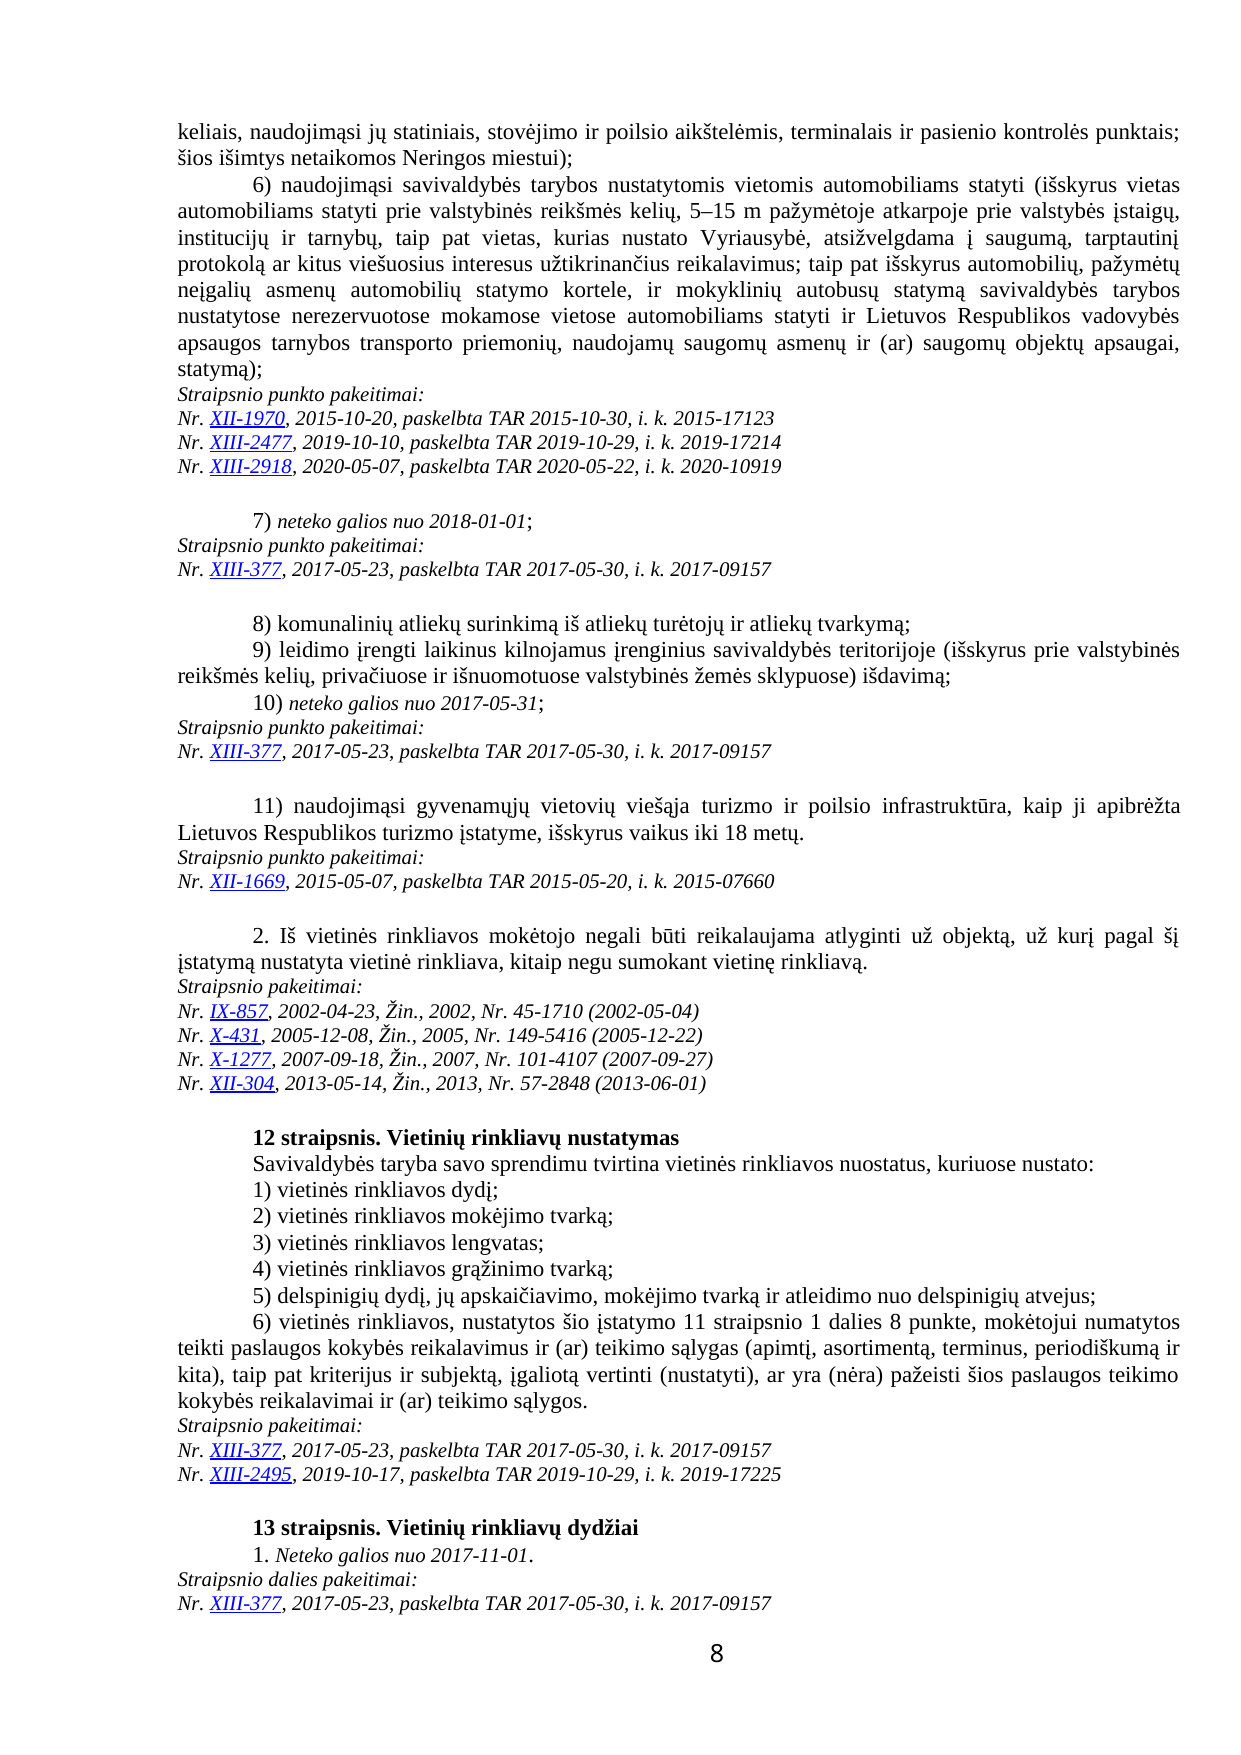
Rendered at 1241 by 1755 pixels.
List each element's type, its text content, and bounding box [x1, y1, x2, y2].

text 10) neteko galios nuo 2017-05-31; [177, 689, 1177, 715]
text Straipsnio punkto pakeitimai: [177, 533, 1181, 557]
text Nr. X-1277, 2007-09-18, Žin., 2007, Nr. 101-4107 (2007-09-27) [177, 1047, 1181, 1071]
text Nr. XIII-2918, 2020-05-07, paskelbta TAR 2020-05-22, i. k. 2020-10919 [177, 454, 1181, 478]
text 8) komunalinių atliekų surinkimą iš atliekų turėtojų ir atliekų tvarkymą; [177, 610, 1181, 636]
text keliais, naudojimąsi jų statiniais, stovėjimo ir poilsio aikštelėmis, terminalais ir pasienio kontrolės punktais; šios išimtys netaikomos Neringos miestui); [177, 118, 1181, 171]
text 9) leidimo įrengti laikinus kilnojamus įrenginius savivaldybės teritorijoje (išskyrus prie valstybinės reikšmės kelių, privačiuose ir išnuomotuose valstybinės žemės sklypuose) išdavimą; [177, 636, 1181, 689]
text 7) neteko galios nuo 2018-01-01; [177, 507, 1181, 533]
text 1. Neteko galios nuo 2017-11-01. [177, 1541, 1181, 1567]
text 2) vietinės rinkliavos mokėjimo tvarką; [177, 1203, 1181, 1229]
text 1) vietinės rinkliavos dydį; [177, 1176, 1181, 1203]
text Straipsnio pakeitimai: [177, 1413, 1181, 1437]
text Nr. IX-857, 2002-04-23, Žin., 2002, Nr. 45-1710 (2002-05-04) [177, 998, 1181, 1023]
text 4) vietinės rinkliavos grąžinimo tvarką; [177, 1255, 1181, 1282]
text Straipsnio punkto pakeitimai: [177, 845, 1181, 869]
text Straipsnio punkto pakeitimai: [177, 715, 1181, 739]
text Straipsnio punkto pakeitimai: [177, 382, 1181, 406]
text 11) naudojimąsi gyvenamųjų vietovių viešąja turizmo ir poilsio infrastruktūra, kaip ji apibrėžta Lietuvos Respublikos turizmo įstatyme, išskyrus vaikus iki 18 metų. [177, 792, 1181, 845]
text Nr. XIII-2477, 2019-10-10, paskelbta TAR 2019-10-29, i. k. 2019-17214 [177, 430, 1181, 454]
text Savivaldybės taryba savo sprendimu tvirtina vietinės rinkliavos nuostatus, kuriuose nustato: [177, 1150, 1181, 1176]
text 6) naudojimąsi savivaldybės tarybos nustatytomis vietomis automobiliams statyti (išskyrus vietas automobiliams statyti prie valstybinės reikšmės kelių, 5–15 m pažymėtoje atkarpoje prie valstybės įstaigų, institucijų ir tarnybų, taip pat vietas, kurias nustato Vyriausybė, atsižvelgdama į saugumą, tarptautinį protokolą ar kitus viešuosius interesus užtikrinančius reikalavimus; taip pat išskyrus automobilių, pažymėtų neįgalių asmenų automobilių statymo kortele, ir mokyklinių autobusų statymą savivaldybės tarybos nustatytose nerezervuotose mokamose vietose automobiliams statyti ir Lietuvos Respublikos vadovybės apsaugos tarnybos transporto priemonių, naudojamų saugomų asmenų ir (ar) saugomų objektų apsaugai, statymą); [177, 171, 1181, 382]
text 5) delspinigių dydį, jų apskaičiavimo, mokėjimo tvarką ir atleidimo nuo delspinigių atvejus; [177, 1282, 1181, 1308]
text 6) vietinės rinkliavos, nustatytos šio įstatymo 11 straipsnio 1 dalies 8 punkte, mokėtojui numatytos teikti paslaugos kokybės reikalavimus ir (ar) teikimo sąlygas (apimtį, asortimentą, terminus, periodiškumą ir kita), taip pat kriterijus ir subjektą, įgaliotą vertinti (nustatyti), ar yra (nėra) pažeisti šios paslaugos teikimo kokybės reikalavimai ir (ar) teikimo sąlygos. [177, 1308, 1181, 1413]
text Straipsnio dalies pakeitimai: [177, 1567, 1181, 1591]
text Nr. XIII-377, 2017-05-23, paskelbta TAR 2017-05-30, i. k. 2017-09157 [177, 739, 1181, 763]
text Nr. XIII-2495, 2019-10-17, paskelbta TAR 2019-10-29, i. k. 2019-17225 [177, 1462, 1181, 1486]
text Nr. XII-304, 2013-05-14, Žin., 2013, Nr. 57-2848 (2013-06-01) [177, 1071, 1181, 1095]
text Nr. XII-1669, 2015-05-07, paskelbta TAR 2015-05-20, i. k. 2015-07660 [177, 869, 1181, 893]
text Nr. XII-1970, 2015-10-20, paskelbta TAR 2015-10-30, i. k. 2015-17123 [177, 406, 1181, 430]
text Nr. XIII-377, 2017-05-23, paskelbta TAR 2017-05-30, i. k. 2017-09157 [177, 1591, 1181, 1615]
text 12 straipsnis. Vietinių rinkliavų nustatymas [177, 1123, 1181, 1150]
text Nr. X-431, 2005-12-08, Žin., 2005, Nr. 149-5416 (2005-12-22) [177, 1023, 1181, 1047]
text 13 straipsnis. Vietinių rinkliavų dydžiai [177, 1514, 1181, 1541]
text Nr. XIII-377, 2017-05-23, paskelbta TAR 2017-05-30, i. k. 2017-09157 [177, 1437, 1181, 1462]
text Nr. XIII-377, 2017-05-23, paskelbta TAR 2017-05-30, i. k. 2017-09157 [177, 557, 1181, 581]
text 3) vietinės rinkliavos lengvatas; [177, 1229, 1181, 1255]
text 2. Iš vietinės rinkliavos mokėtojo negali būti reikalaujama atlyginti už objektą, už kurį pagal šį įstatymą nustatyta vietinė rinkliava, kitaip negu sumokant vietinę rinkliavą. [177, 922, 1181, 974]
text Straipsnio pakeitimai: [177, 974, 1181, 998]
